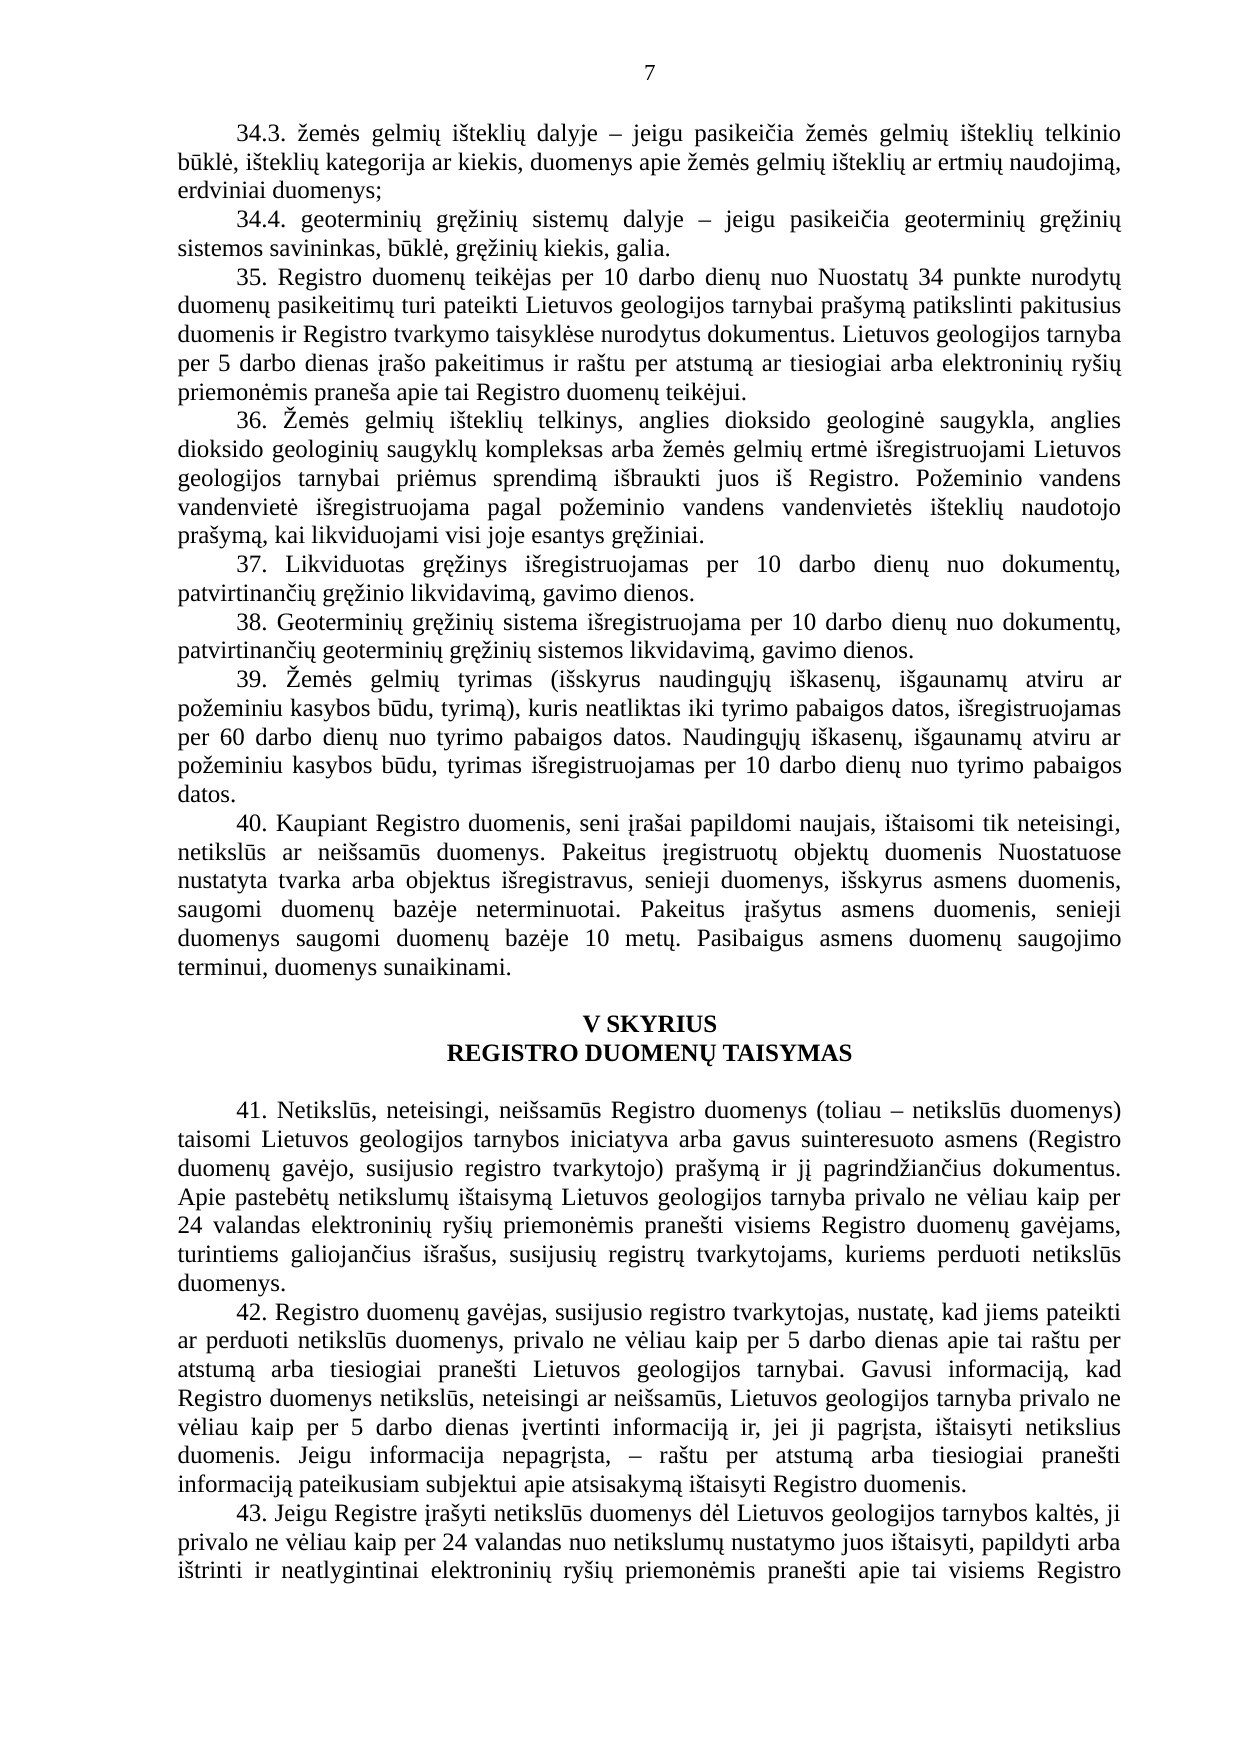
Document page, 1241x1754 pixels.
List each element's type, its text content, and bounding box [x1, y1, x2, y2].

text 34.4. geoterminių gręžinių sistemų dalyje – jeigu pasikeičia geoterminių gręžinių sistemos savininkas, būklė, gręžinių kiekis, galia. [177, 204, 1122, 262]
text REGISTRO DUOMENŲ TAISYMAS [177, 1038, 1122, 1067]
text 38. Geoterminių gręžinių sistema išregistruojama per 10 darbo dienų nuo dokumentų, patvirtinančių geoterminių gręžinių sistemos likvidavimą, gavimo dienos. [177, 607, 1122, 664]
text 36. Žemės gelmių išteklių telkinys, anglies dioksido geologinė saugykla, anglies dioksido geologinių saugyklų kompleksas arba žemės gelmių ertmė išregistruojami Lietuvos geologijos tarnybai priėmus sprendimą išbraukti juos iš Registro. Požeminio vandens vandenvietė išregistruojama pagal požeminio vandens vandenvietės išteklių naudotojo prašymą, kai likviduojami visi joje esantys gręžiniai. [177, 406, 1122, 549]
text 42. Registro duomenų gavėjas, susijusio registro tvarkytojas, nustatę, kad jiems pateikti ar perduoti netikslūs duomenys, privalo ne vėliau kaip per 5 darbo dienas apie tai raštu per atstumą arba tiesiogiai pranešti Lietuvos geologijos tarnybai. Gavusi informaciją, kad Registro duomenys netikslūs, neteisingi ar neišsamūs, Lietuvos geologijos tarnyba privalo ne vėliau kaip per 5 darbo dienas įvertinti informaciją ir, jei ji pagrįsta, ištaisyti netikslius duomenis. Jeigu informacija nepagrįsta, – raštu per atstumą arba tiesiogiai pranešti informaciją pateikusiam subjektui apie atsisakymą ištaisyti Registro duomenis. [177, 1297, 1122, 1498]
text 43. Jeigu Registre įrašyti netikslūs duomenys dėl Lietuvos geologijos tarnybos kaltės, ji privalo ne vėliau kaip per 24 valandas nuo netikslumų nustatymo juos ištaisyti, papildyti arba ištrinti ir neatlygintinai elektroninių ryšių priemonėmis pranešti apie tai visiems Registro [177, 1498, 1122, 1584]
text 39. Žemės gelmių tyrimas (išskyrus naudingųjų iškasenų, išgaunamų atviru ar požeminiu kasybos būdu, tyrimą), kuris neatliktas iki tyrimo pabaigos datos, išregistruojamas per 60 darbo dienų nuo tyrimo pabaigos datos. Naudingųjų iškasenų, išgaunamų atviru ar požeminiu kasybos būdu, tyrimas išregistruojamas per 10 darbo dienų nuo tyrimo pabaigos datos. [177, 664, 1122, 808]
text 35. Registro duomenų teikėjas per 10 darbo dienų nuo Nuostatų 34 punkte nurodytų duomenų pasikeitimų turi pateikti Lietuvos geologijos tarnybai prašymą patikslinti pakitusius duomenis ir Registro tvarkymo taisyklėse nurodytus dokumentus. Lietuvos geologijos tarnyba per 5 darbo dienas įrašo pakeitimus ir raštu per atstumą ar tiesiogiai arba elektroninių ryšių priemonėmis praneša apie tai Registro duomenų teikėjui. [177, 262, 1122, 406]
text V SKYRIUS [177, 1009, 1122, 1038]
text 41. Netikslūs, neteisingi, neišsamūs Registro duomenys (toliau – netikslūs duomenys) taisomi Lietuvos geologijos tarnybos iniciatyva arba gavus suinteresuoto asmens (Registro duomenų gavėjo, susijusio registro tvarkytojo) prašymą ir jį pagrindžiančius dokumentus. Apie pastebėtų netikslumų ištaisymą Lietuvos geologijos tarnyba privalo ne vėliau kaip per 24 valandas elektroninių ryšių priemonėmis pranešti visiems Registro duomenų gavėjams, turintiems galiojančius išrašus, susijusių registrų tvarkytojams, kuriems perduoti netikslūs duomenys. [177, 1096, 1122, 1297]
text 37. Likviduotas gręžinys išregistruojamas per 10 darbo dienų nuo dokumentų, patvirtinančių gręžinio likvidavimą, gavimo dienos. [177, 549, 1122, 607]
text 40. Kaupiant Registro duomenis, seni įrašai papildomi naujais, ištaisomi tik neteisingi, netikslūs ar neišsamūs duomenys. Pakeitus įregistruotų objektų duomenis Nuostatuose nustatyta tvarka arba objektus išregistravus, senieji duomenys, išskyrus asmens duomenis, saugomi duomenų bazėje neterminuotai. Pakeitus įrašytus asmens duomenis, senieji duomenys saugomi duomenų bazėje 10 metų. Pasibaigus asmens duomenų saugojimo terminui, duomenys sunaikinami. [177, 808, 1122, 981]
text 34.3. žemės gelmių išteklių dalyje – jeigu pasikeičia žemės gelmių išteklių telkinio būklė, išteklių kategorija ar kiekis, duomenys apie žemės gelmių išteklių ar ertmių naudojimą, erdviniai duomenys; [177, 118, 1122, 204]
